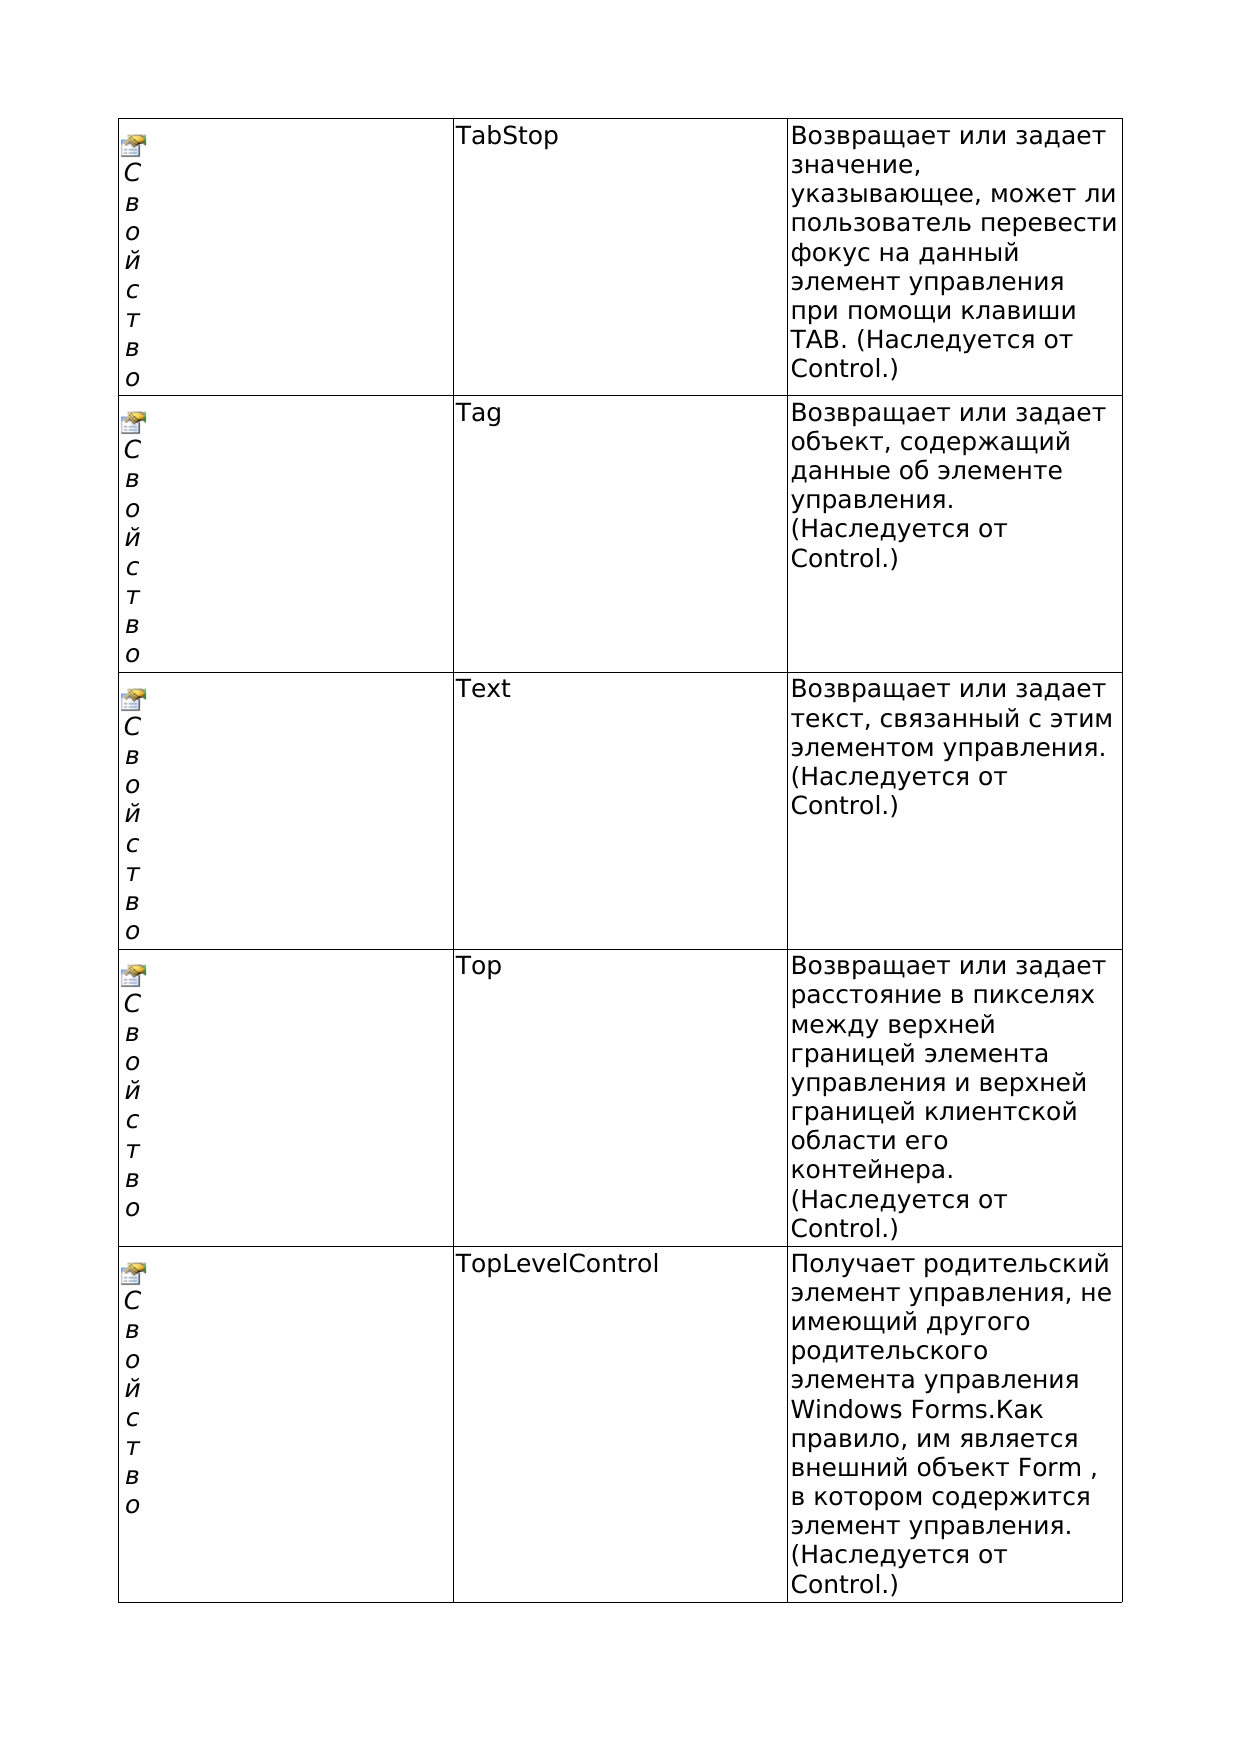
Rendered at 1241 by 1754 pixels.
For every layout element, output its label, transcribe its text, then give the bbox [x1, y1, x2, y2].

table_cell TopLevelControl [454, 1247, 787, 1602]
picture [121, 410, 147, 436]
table_cell Top [454, 950, 787, 1246]
table_cell [119, 673, 453, 948]
table_cell Возвращает или задает текст, связанный с этим элементом управления. (Наследуется от Control.) [788, 673, 1122, 948]
table_cell Tag [454, 396, 787, 672]
table_cell Получает родительский элемент управления, не имеющий другого родительского элемента управления Windows Forms.Как правило, им является внешний объект Form , в котором содержится элемент управления. (Наследуется от Control.) [788, 1247, 1122, 1602]
table_cell [119, 119, 453, 395]
table_cell Возвращает или задает расстояние в пикселях между верхней границей элемента управления и верхней границей клиентской области его контейнера. (Наследуется от Control.) [788, 950, 1122, 1246]
picture [121, 1261, 147, 1287]
table_cell [119, 396, 453, 672]
table_cell TabStop [454, 119, 787, 395]
table_cell [119, 1247, 453, 1602]
picture [121, 133, 147, 159]
table_cell Возвращает или задает значение, указывающее, может ли пользователь перевести фокус на данный элемент управления при помощи клавиши TAB. (Наследуется от Control.) [788, 119, 1122, 395]
table_cell Возвращает или задает объект, содержащий данные об элементе управления. (Наследуется от Control.) [788, 396, 1122, 672]
picture [121, 687, 147, 713]
picture [121, 963, 147, 989]
table_cell Text [454, 673, 787, 948]
table_cell [119, 950, 453, 1246]
